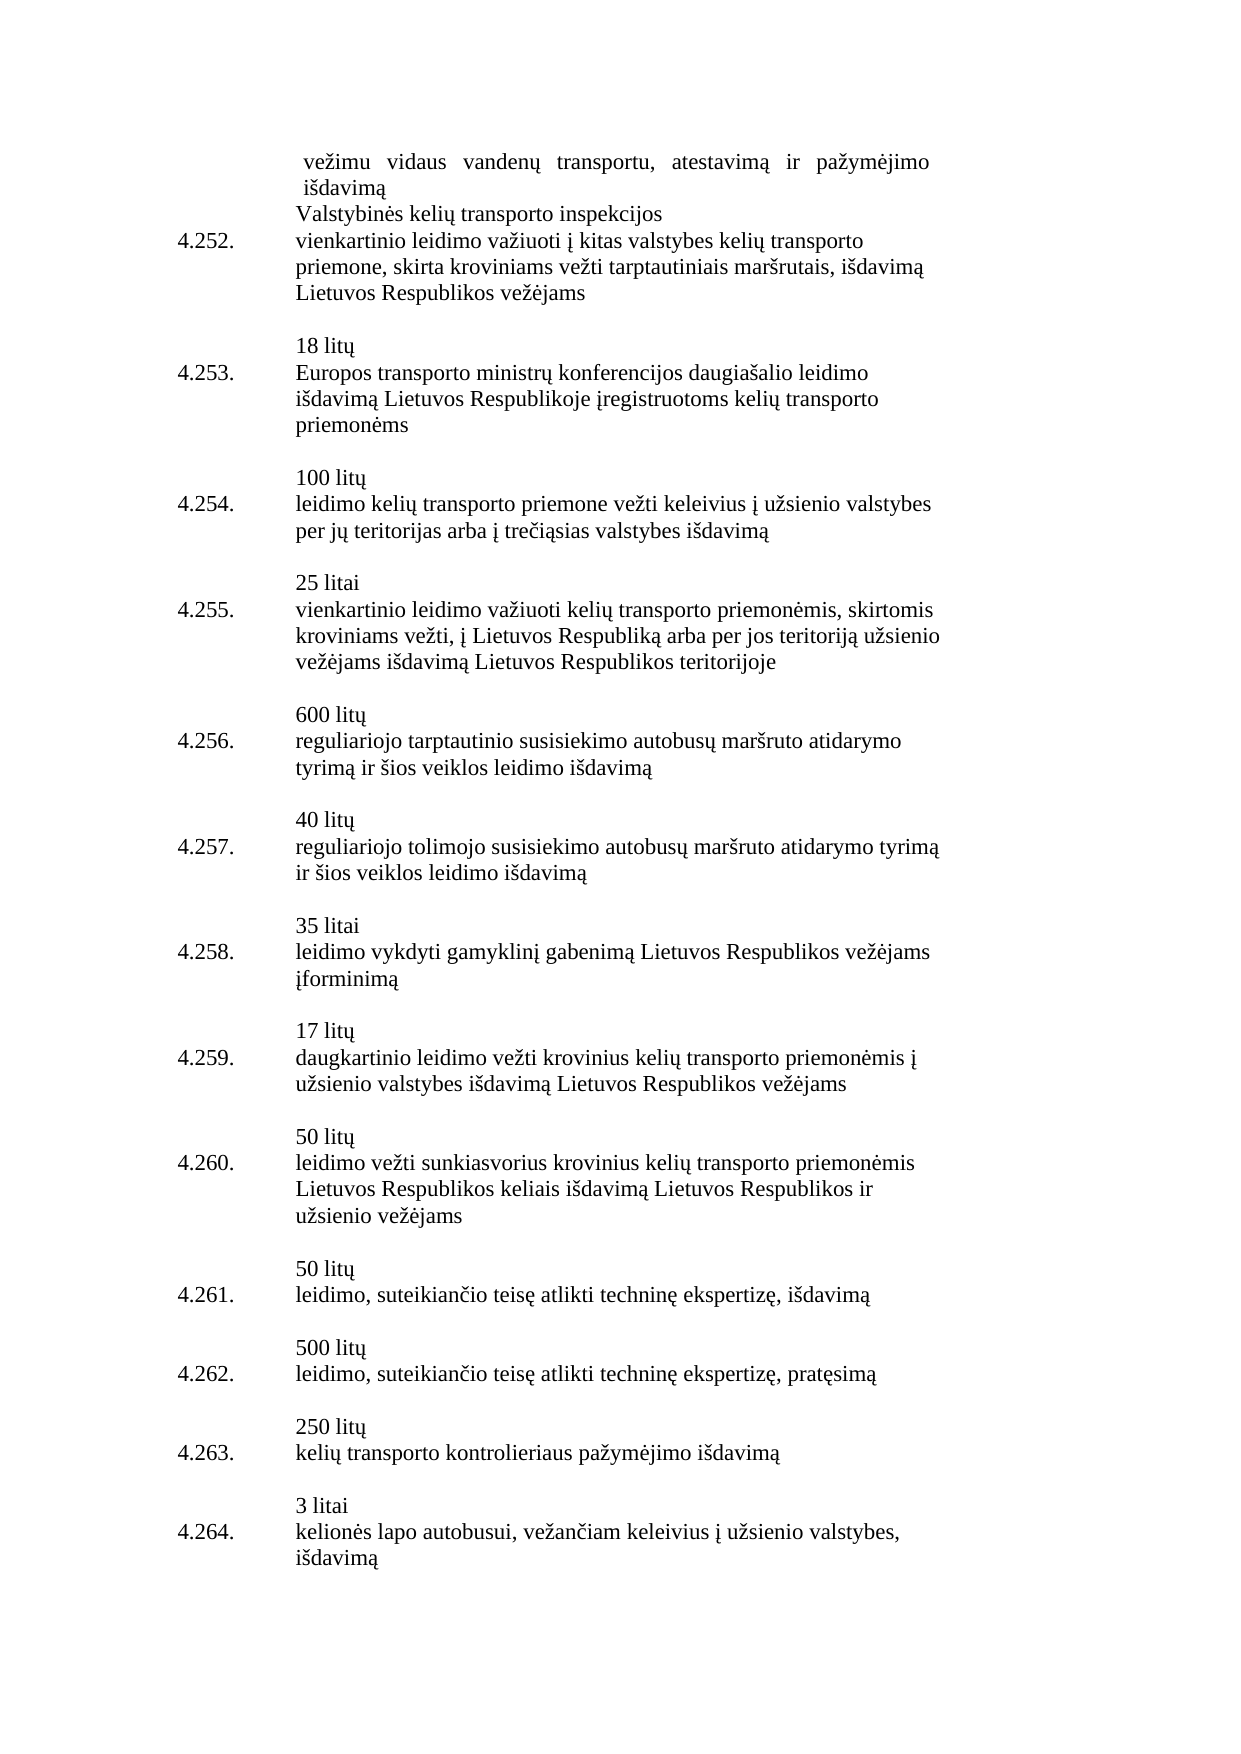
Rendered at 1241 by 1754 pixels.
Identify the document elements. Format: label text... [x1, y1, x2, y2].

text 4.263. kelių transporto kontrolieriaus pažymėjimo išdavimą 3 litai [177, 1439, 945, 1518]
table_cell vežimu vidaus vandenų transportu, atestavimą ir pažymėjimo išdavimą [292, 148, 942, 200]
text 4.260. leidimo vežti sunkiasvorius krovinius kelių transporto priemonėmis Lietuvos Respublikos keliais išdavimą Lietuvos Respublikos ir užsienio vežėjams 50 litų [177, 1149, 945, 1281]
text 4.257. reguliariojo tolimojo susisiekimo autobusų maršruto atidarymo tyrimą ir šios veiklos leidimo išdavimą 35 litai [177, 833, 945, 938]
text 4.256. reguliariojo tarptautinio susisiekimo autobusų maršruto atidarymo tyrimą ir šios veiklos leidimo išdavimą 40 litų [177, 727, 945, 833]
text 4.253. Europos transporto ministrų konferencijos daugiašalio leidimo išdavimą Lietuvos Respublikoje įregistruotoms kelių transporto priemonėms 100 litų [177, 358, 945, 490]
text 4.252. vienkartinio leidimo važiuoti į kitas valstybes kelių transporto priemone, skirta kroviniams vežti tarptautiniais maršrutais, išdavimą Lietuvos Respublikos vežėjams 18 litų [177, 227, 945, 358]
table_cell [942, 148, 1104, 200]
text 4.261. leidimo, suteikiančio teisę atlikti techninę ekspertizę, išdavimą 500 litų [177, 1281, 945, 1360]
text 4.259. daugkartinio leidimo vežti krovinius kelių transporto priemonėmis į užsienio valstybes išdavimą Lietuvos Respublikos vežėjams 50 litų [177, 1044, 945, 1149]
text 4.262. leidimo, suteikiančio teisę atlikti techninę ekspertizę, pratęsimą 250 litų [177, 1360, 945, 1439]
text 4.258. leidimo vykdyti gamyklinį gabenimą Lietuvos Respublikos vežėjams įforminimą 17 litų [177, 938, 945, 1044]
text 4.264. kelionės lapo autobusui, vežančiam keleivius į užsienio valstybes, išdavimą [177, 1518, 945, 1571]
text Valstybinės kelių transporto inspekcijos [177, 200, 945, 227]
text 4.254. leidimo kelių transporto priemone vežti keleivius į užsienio valstybes per jų teritorijas arba į trečiąsias valstybes išdavimą 25 litai [177, 490, 945, 596]
text 4.255. vienkartinio leidimo važiuoti kelių transporto priemonėmis, skirtomis kroviniams vežti, į Lietuvos Respubliką arba per jos teritoriją užsienio vežėjams išdavimą Lietuvos Respublikos teritorijoje 600 litų [177, 596, 945, 727]
table_cell [174, 148, 292, 200]
